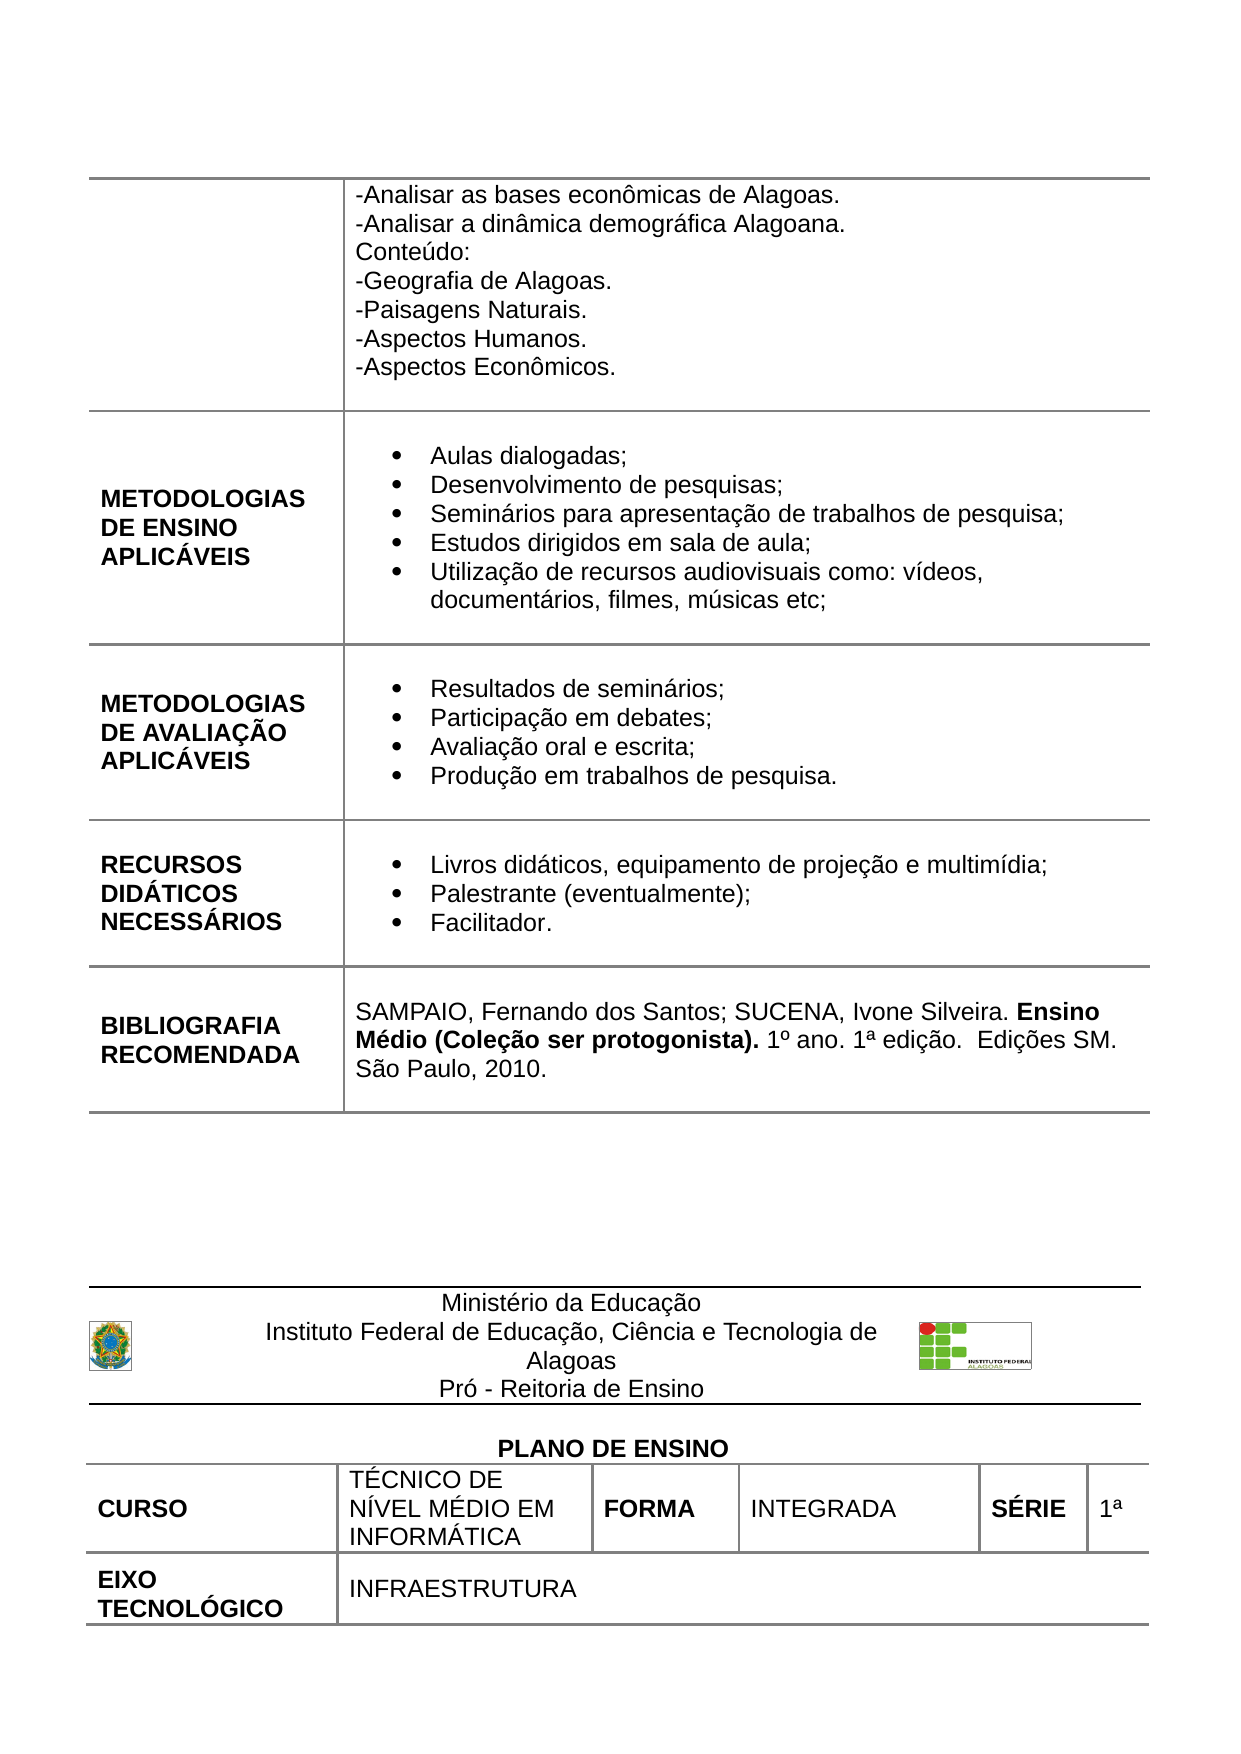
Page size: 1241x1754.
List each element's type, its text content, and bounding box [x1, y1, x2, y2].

table_header Ministério da Educação Instituto Federal de Educação, Ciência e Tecnologia de Alagoas Pró - Reitoria de Ensino [224, 1288, 919, 1403]
table_header SÉRIE [981, 1465, 1086, 1551]
picture [920, 1323, 1031, 1369]
table_header TÉCNICO DE NÍVEL MÉDIO EM INFORMÁTICA [339, 1465, 591, 1551]
table_cell METODOLOGIAS DE AVALIAÇÃO APLICÁVEIS [89, 646, 343, 818]
table_header [89, 1288, 223, 1403]
table_cell -Analisar as bases econômicas de Alagoas. -Analisar a dinâmica demográfica Alagoana. Conteúdo: -Geografia de Alagoas. -Paisagens Naturais. -Aspectos Humanos. -Aspectos Econômicos. [345, 180, 1150, 410]
table_header CURSO [86, 1465, 336, 1551]
table_header 1ª [1089, 1465, 1148, 1551]
table_cell RECURSOS DIDÁTICOS NECESSÁRIOS [89, 821, 343, 965]
table_cell Resultados de seminários; Participação em debates; Avaliação oral e escrita; Produção em trabalhos de pesquisa. [345, 646, 1150, 818]
text PLANO DE ENSINO [88, 1434, 1152, 1463]
table_header INTEGRADA [740, 1465, 978, 1551]
table_header [919, 1288, 1141, 1403]
table_header FORMA [594, 1465, 738, 1551]
picture [90, 1322, 131, 1370]
table_cell EIXO TECNOLÓGICO [86, 1554, 336, 1623]
table_cell Livros didáticos, equipamento de projeção e multimídia; Palestrante (eventualmente); Facilitador. [345, 821, 1150, 965]
table_cell BIBLIOGRAFIA RECOMENDADA [89, 968, 343, 1111]
table_cell Aulas dialogadas; Desenvolvimento de pesquisas; Seminários para apresentação de trabalhos de pesquisa; Estudos dirigidos em sala de aula; Utilização de recursos audiovisuais como: vídeos, documentários, filmes, músicas etc; [345, 412, 1150, 643]
table_cell SAMPAIO, Fernando dos Santos; SUCENA, Ivone Silveira. Ensino Médio (Coleção ser protogonista). 1º ano. 1ª edição. Edições SM. São Paulo, 2010. [345, 968, 1150, 1111]
table_cell [89, 180, 343, 410]
table_cell INFRAESTRUTURA [339, 1554, 1148, 1623]
table_header [1141, 1286, 1148, 1403]
table_cell METODOLOGIAS DE ENSINO APLICÁVEIS [89, 412, 343, 643]
